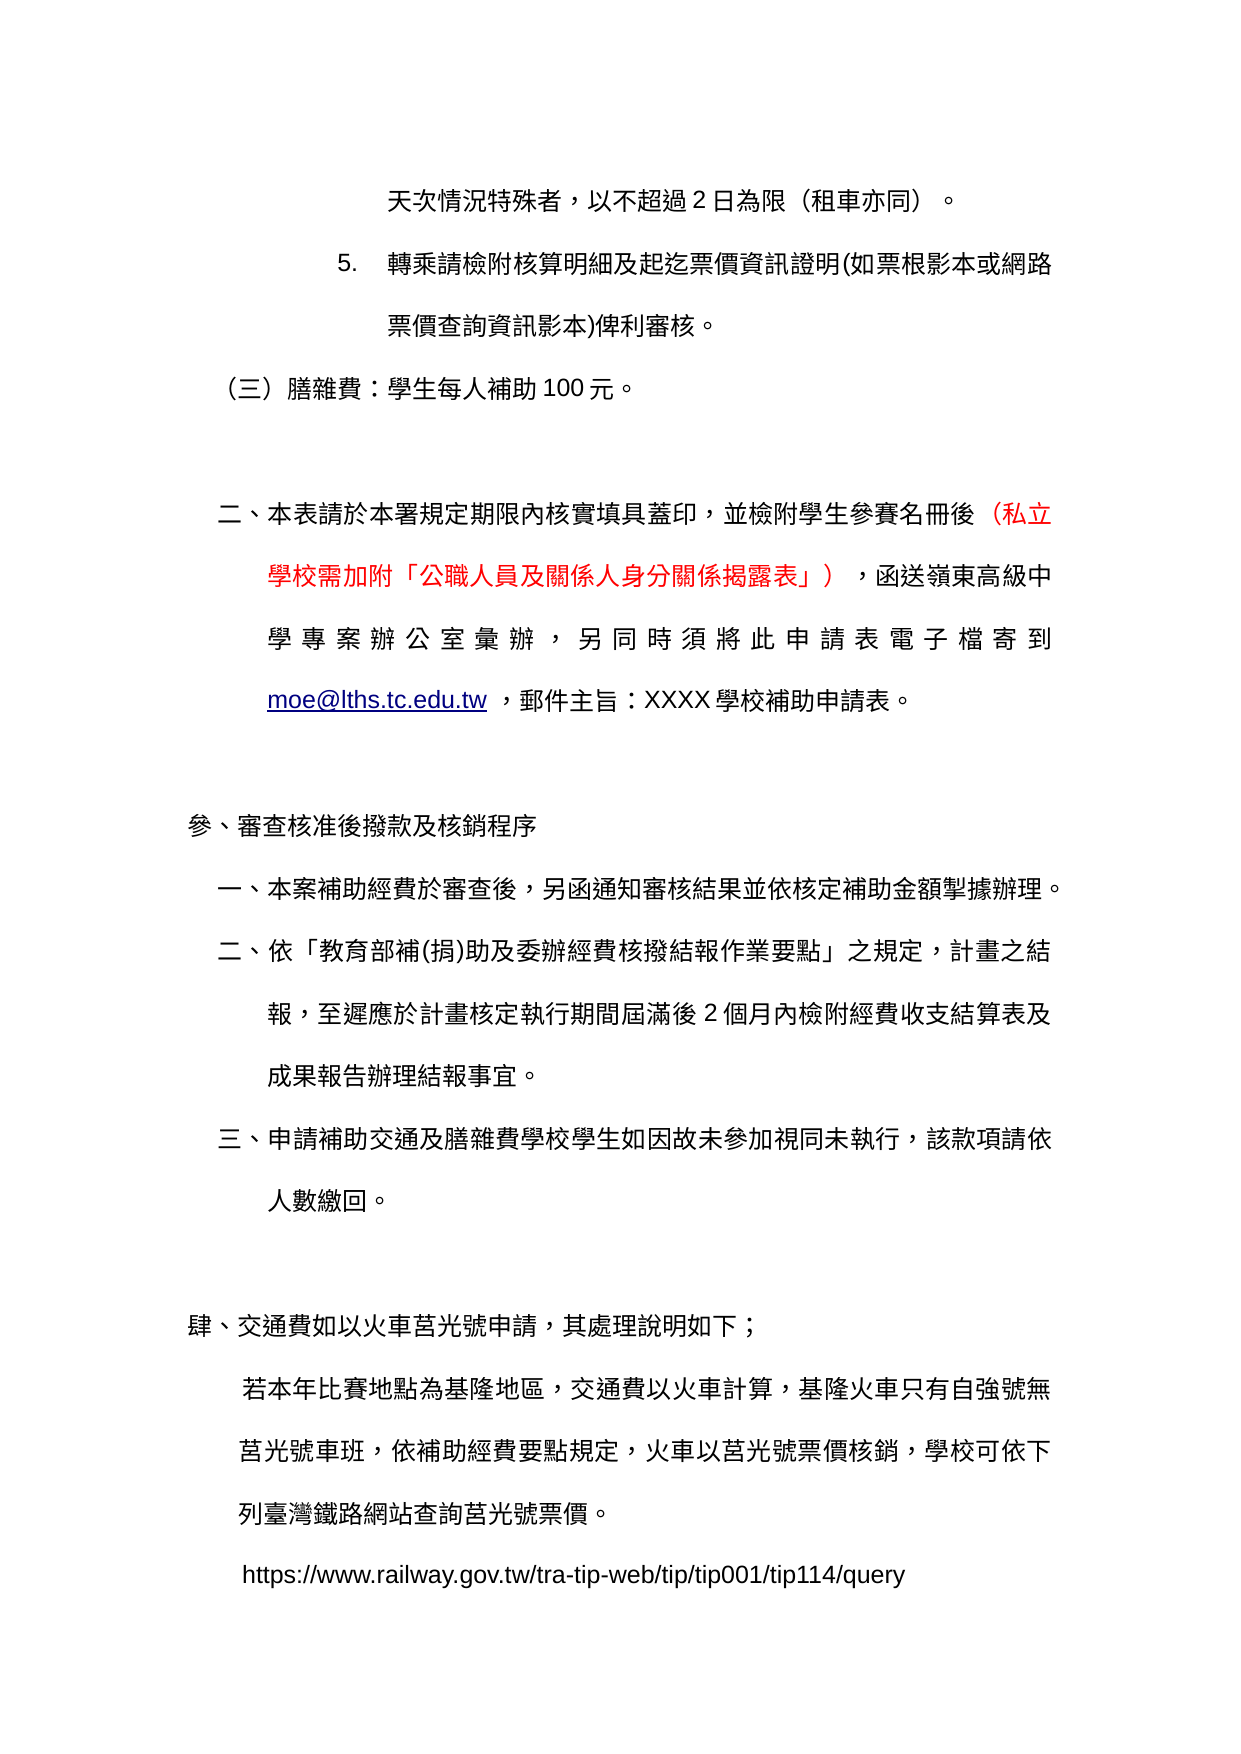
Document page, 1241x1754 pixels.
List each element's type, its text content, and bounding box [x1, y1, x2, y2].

text https://www.railway.gov.tw/tra-tip-web/tip/tip001/tip114/query [238, 1533, 1053, 1596]
list 轉乘請檢附核算明細及起迄票價資訊證明(如票根影本或網路票價查詢資訊影本)俾利審核。 [337, 221, 1053, 346]
list 天次情況特殊者，以不超過2日為限（租車亦同）。 [337, 158, 1053, 221]
text 一、本案補助經費於審查後，另函通知審核結果並依核定補助金額掣據辦理。 [217, 846, 1053, 908]
text 三、申請補助交通及膳雜費學校學生如因故未參加視同未執行，該款項請依人數繳回。 [217, 1096, 1053, 1221]
list 審查核准後撥款及核銷程序 [187, 783, 1053, 846]
list 交通費如以火車莒光號申請，其處理說明如下； [187, 1283, 1053, 1346]
text 若本年比賽地點為基隆地區，交通費以火車計算，基隆火車只有自強號無莒光號車班，依補助經費要點規定，火車以莒光號票價核銷，學校可依下列臺灣鐵路網站查詢莒光號票價。 [238, 1346, 1053, 1533]
text （三）膳雜費：學生每人補助100元。 [212, 346, 1053, 408]
text 二、本表請於本署規定期限內核實填具蓋印，並檢附學生參賽名冊後（私立學校需加附「公職人員及關係人身分關係揭露表」），函送嶺東高級中學專案辦公室彙辦，另同時須將此申請表電子檔寄到 moe@lths.tc.edu.tw ，郵件主旨：XXXX學校補助申請表。 [217, 471, 1053, 721]
text 二、依「教育部補(捐)助及委辦經費核撥結報作業要點」之規定，計畫之結報，至遲應於計畫核定執行期間屆滿後2個月內檢附經費收支結算表及成果報告辦理結報事宜。 [217, 908, 1053, 1096]
